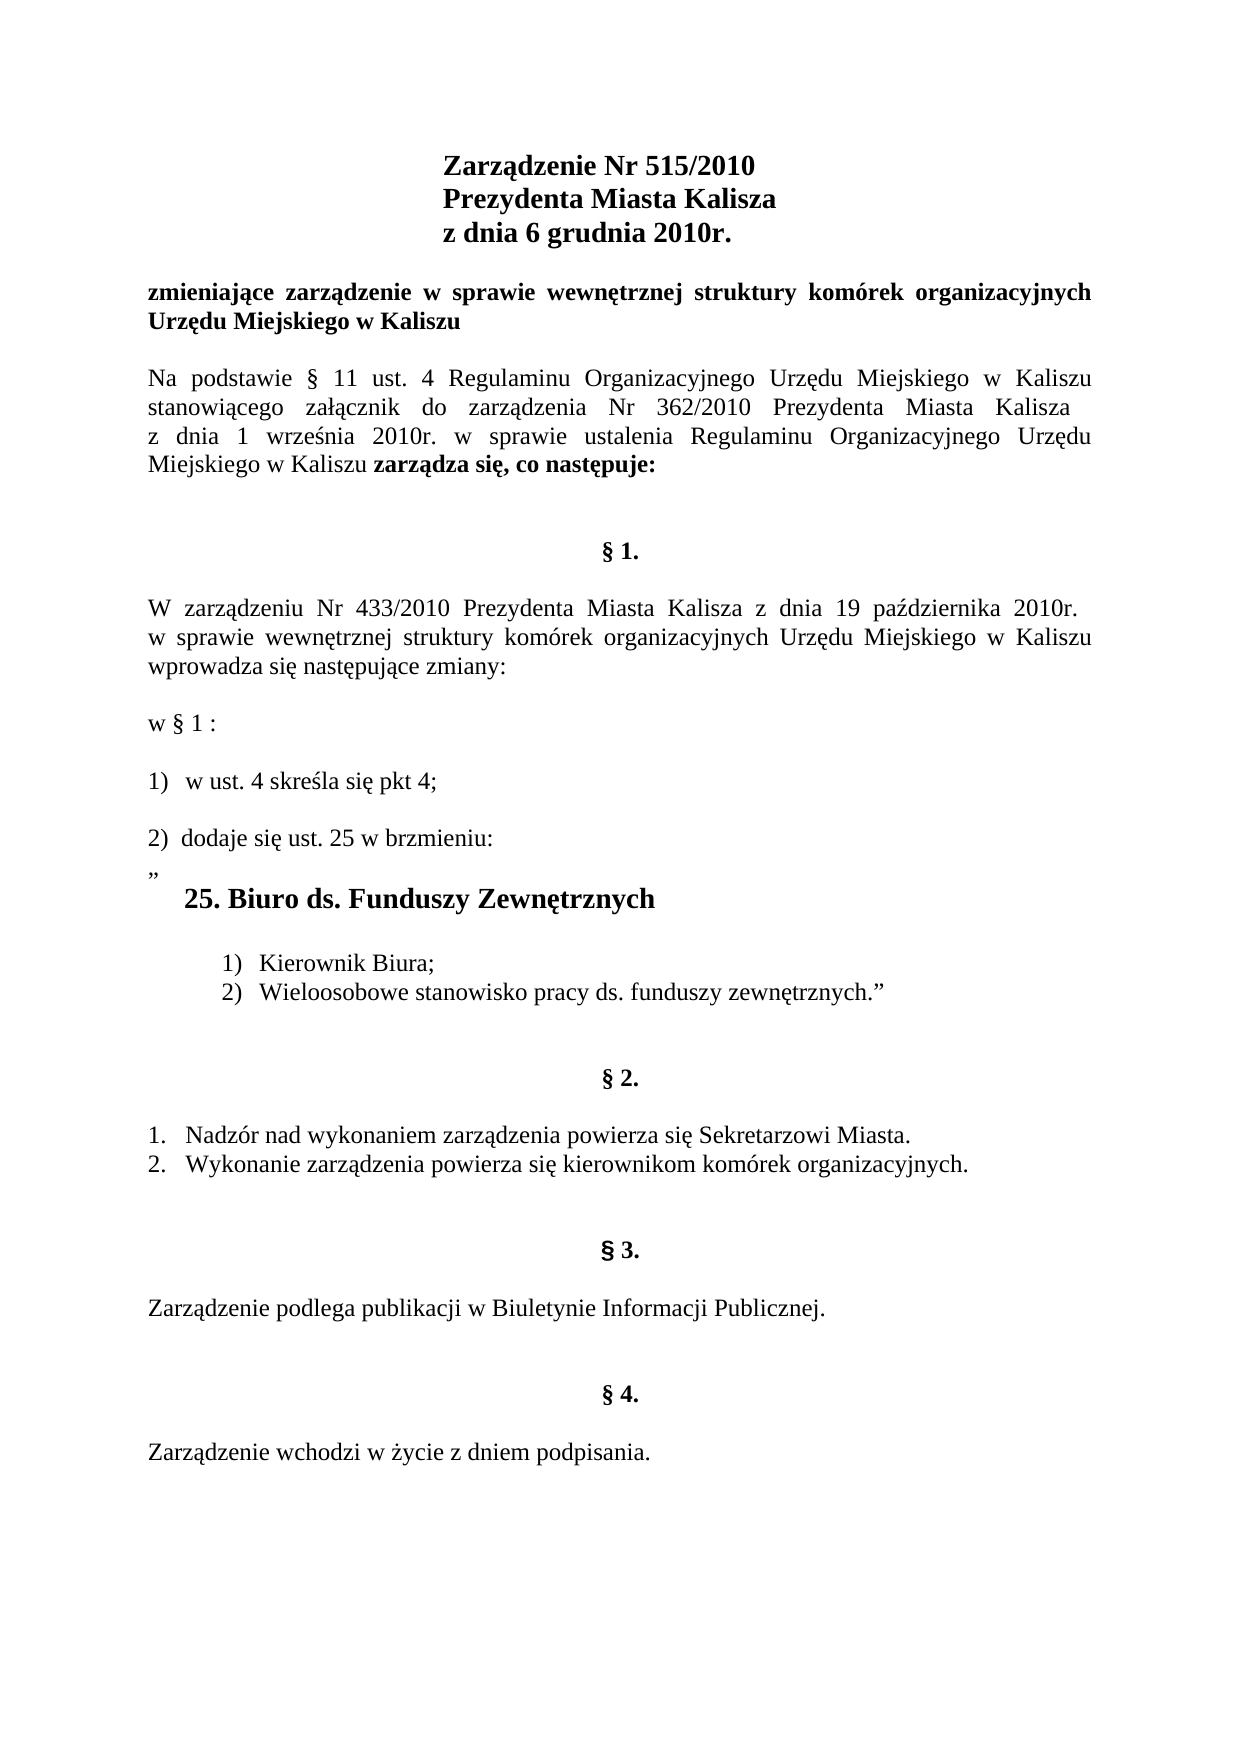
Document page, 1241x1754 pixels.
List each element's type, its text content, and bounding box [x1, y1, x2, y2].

text zmieniające zarządzenie w sprawie wewnętrznej struktury komórek organizacyjnych Urzędu Miejskiego w Kaliszu [148, 277, 1093, 334]
list Wykonanie zarządzenia powierza się kierownikom komórek organizacyjnych. [148, 1149, 1093, 1178]
text § 3. [148, 1235, 1093, 1264]
text 25. Biuro ds. Funduszy Zewnętrznych [184, 881, 1093, 914]
list Wieloosobowe stanowisko pracy ds. funduszy zewnętrznych.” [221, 977, 1093, 1005]
text w § 1 : [148, 708, 1093, 737]
list Kierownik Biura; [221, 948, 1093, 977]
subtitle Zarządzenie Nr 515/2010 [443, 148, 1093, 181]
text Prezydenta Miasta Kalisza [443, 181, 1093, 215]
text 2) dodaje się ust. 25 w brzmieniu: [148, 823, 1093, 852]
text § 4. [148, 1379, 1093, 1408]
text § 2. [148, 1063, 1093, 1092]
text Na podstawie § 11 ust. 4 Regulaminu Organizacyjnego Urzędu Miejskiego w Kaliszu stanowiącego załącznik do zarządzenia Nr 362/2010 Prezydenta Miasta Kalisza z dnia 1 września 2010r. w sprawie ustalenia Regulaminu Organizacyjnego Urzędu Miejskiego w Kaliszu zarządza się, co następuje: [148, 363, 1093, 478]
list w ust. 4 skreśla się pkt 4; [148, 766, 1093, 794]
text Zarządzenie podlega publikacji w Biuletynie Informacji Publicznej. [148, 1293, 1093, 1322]
text W zarządzeniu Nr 433/2010 Prezydenta Miasta Kalisza z dnia 19 października 2010r. w sprawie wewnętrznej struktury komórek organizacyjnych Urzędu Miejskiego w Kaliszu wprowadza się następujące zmiany: [148, 593, 1093, 679]
text Zarządzenie wchodzi w życie z dniem podpisania. [148, 1437, 1093, 1465]
text z dnia 6 grudnia 2010r. [443, 215, 1093, 248]
text § 1. [148, 536, 1093, 564]
list Nadzór nad wykonaniem zarządzenia powierza się Sekretarzowi Miasta. [148, 1120, 1093, 1149]
text „ [148, 852, 1093, 881]
